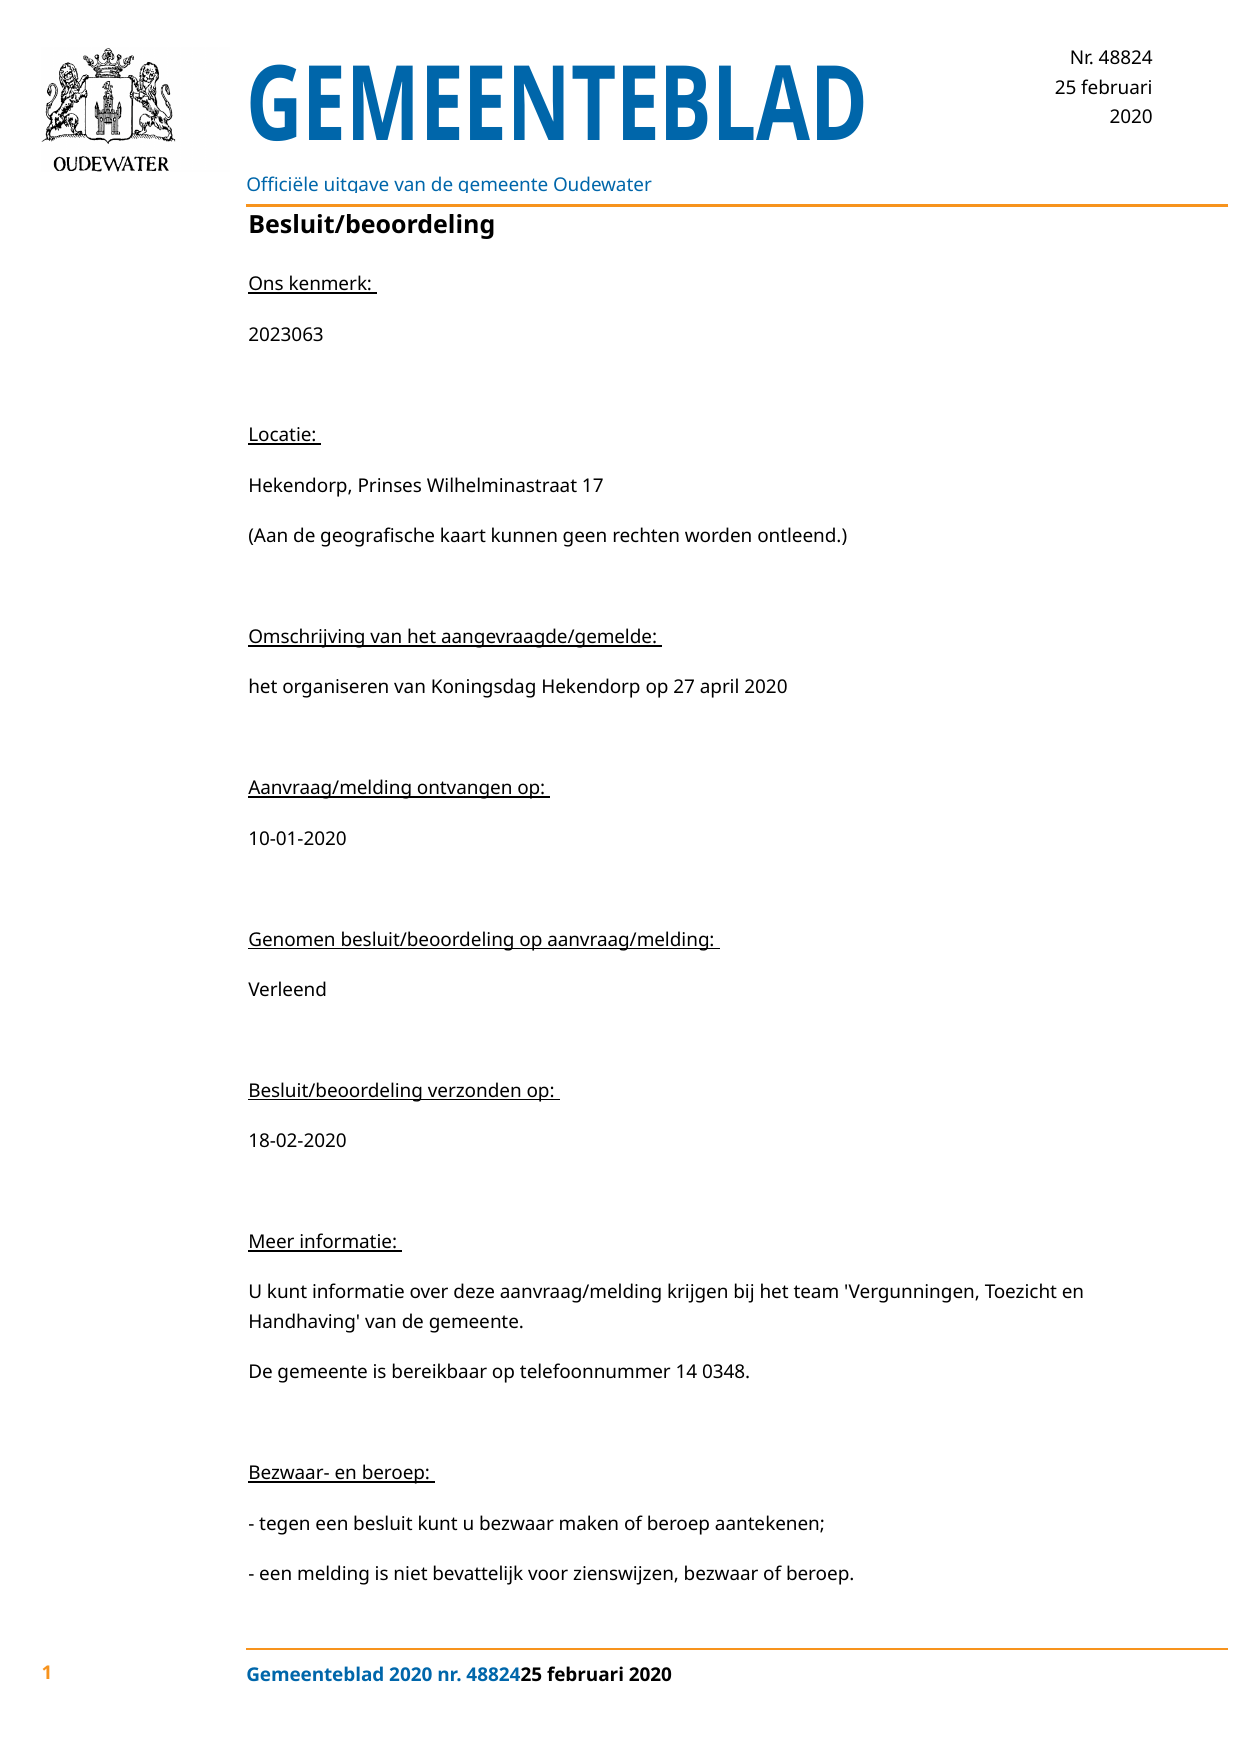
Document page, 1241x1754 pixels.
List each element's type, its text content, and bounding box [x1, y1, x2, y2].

text U kunt informatie over deze aanvraag/melding krijgen bij het team 'Vergunningen, Toezicht en Handhaving' van de gemeente. [248, 1279, 1152, 1334]
text Besluit/beoordeling verzonden op: [248, 1077, 1152, 1103]
text Genomen besluit/beoordeling op aanvraag/melding: [248, 926, 1152, 951]
text Meer informatie: [248, 1228, 1152, 1254]
text - tegen een besluit kunt u bezwaar maken of beroep aantekenen; [248, 1510, 1152, 1536]
text 2023063 [248, 321, 1152, 346]
text Verleend [248, 976, 1152, 1002]
text Besluit/beoordeling [248, 207, 1152, 241]
text - een melding is niet bevattelijk voor zienswijzen, bezwaar of beroep. [248, 1560, 1152, 1586]
text Bezwaar- en beroep: [248, 1459, 1152, 1485]
text Locatie: [248, 422, 1152, 447]
picture [41, 47, 231, 172]
text Hekendorp, Prinses Wilhelminastraat 17 [248, 472, 1152, 498]
text De gemeente is bereikbaar op telefoonnummer 14 0348. [248, 1359, 1152, 1384]
text (Aan de geografische kaart kunnen geen rechten worden ontleend.) [248, 522, 1152, 548]
text 10-01-2020 [248, 825, 1152, 851]
text 18-02-2020 [248, 1127, 1152, 1153]
text het organiseren van Koningsdag Hekendorp op 27 april 2020 [248, 674, 1152, 699]
text Ons kenmerk: [248, 270, 1152, 296]
text Omschrijving van het aangevraagde/gemelde: [248, 623, 1152, 649]
text Aanvraag/melding ontvangen op: [248, 774, 1152, 800]
